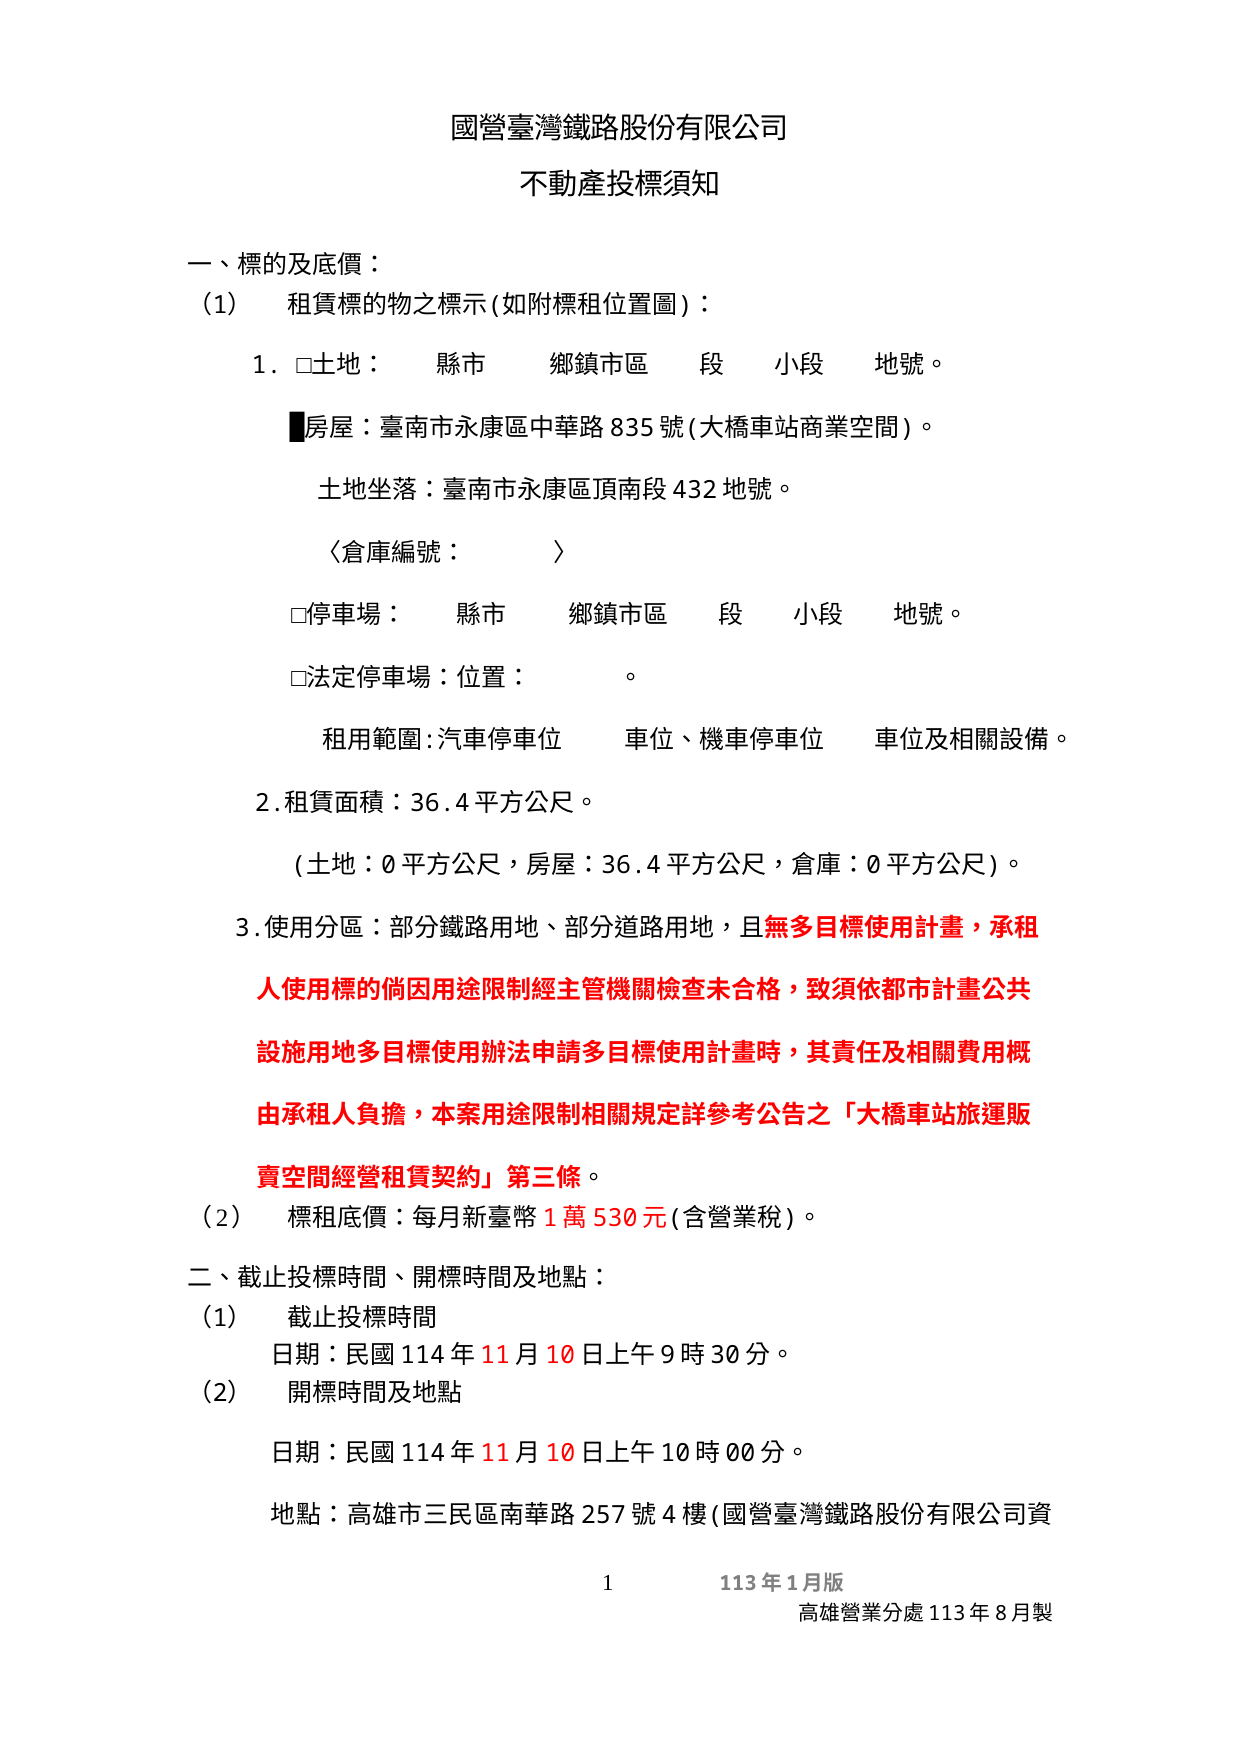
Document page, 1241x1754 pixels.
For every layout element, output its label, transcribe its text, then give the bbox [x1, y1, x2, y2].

text 日期：民國114年11月10日上午10時00分。 [263, 1408, 1053, 1471]
text 3.使用分區：部分鐵路用地、部分道路用地，且無多目標使用計畫，承租人使用標的倘因用途限制經主管機關檢查未合格，致須依都市計畫公共設施用地多目標使用辦法申請多目標使用計畫時，其責任及相關費用概由承租人負擔，本案用途限制相關規定詳參考公告之「大橋車站旅運販賣空間經營租賃契約」第三條。 [234, 883, 1053, 1196]
text 土地坐落：臺南市永康區頂南段432地號。 [317, 446, 1053, 508]
text □停車場： 縣市 鄉鎮市區 段 小段 地號。 [291, 571, 1053, 633]
text 一、標的及底價： [187, 221, 1053, 283]
text □法定停車場：位置： 。 [252, 633, 1053, 696]
text 租用範圍:汽車停車位 車位、機車停車位 車位及相關設備。 [320, 696, 1053, 758]
list 截止投標時間 [187, 1296, 1051, 1333]
text 不動產投標須知 [187, 165, 1053, 202]
list 租賃標的物之標示(如附標租位置圖)： [187, 283, 1051, 321]
list 開標時間及地點 [187, 1371, 1051, 1408]
text 地點：高雄市三民區南華路257號4樓(國營臺灣鐵路股份有限公司資 [271, 1471, 1053, 1533]
text 1. □土地： 縣市 鄉鎮市區 段 小段 地號。 [251, 321, 1053, 383]
text 2.租賃面積：36.4平方公尺。 [234, 758, 1053, 821]
text █房屋：臺南市永康區中華路835號(大橋車站商業空間)。 [289, 383, 1053, 446]
list 標租底價：每月新臺幣1萬530元(含營業稅)。 [187, 1196, 1051, 1233]
text 〈倉庫編號： 〉 [254, 508, 1053, 571]
text (土地：0平方公尺，房屋：36.4平方公尺，倉庫：0平方公尺)。 [234, 821, 1053, 883]
text 日期：民國114年11月10日上午9時30分。 [270, 1333, 1051, 1371]
text 二、截止投標時間、開標時間及地點： [187, 1233, 1053, 1296]
text 國營臺灣鐵路股份有限公司 [187, 108, 1053, 146]
